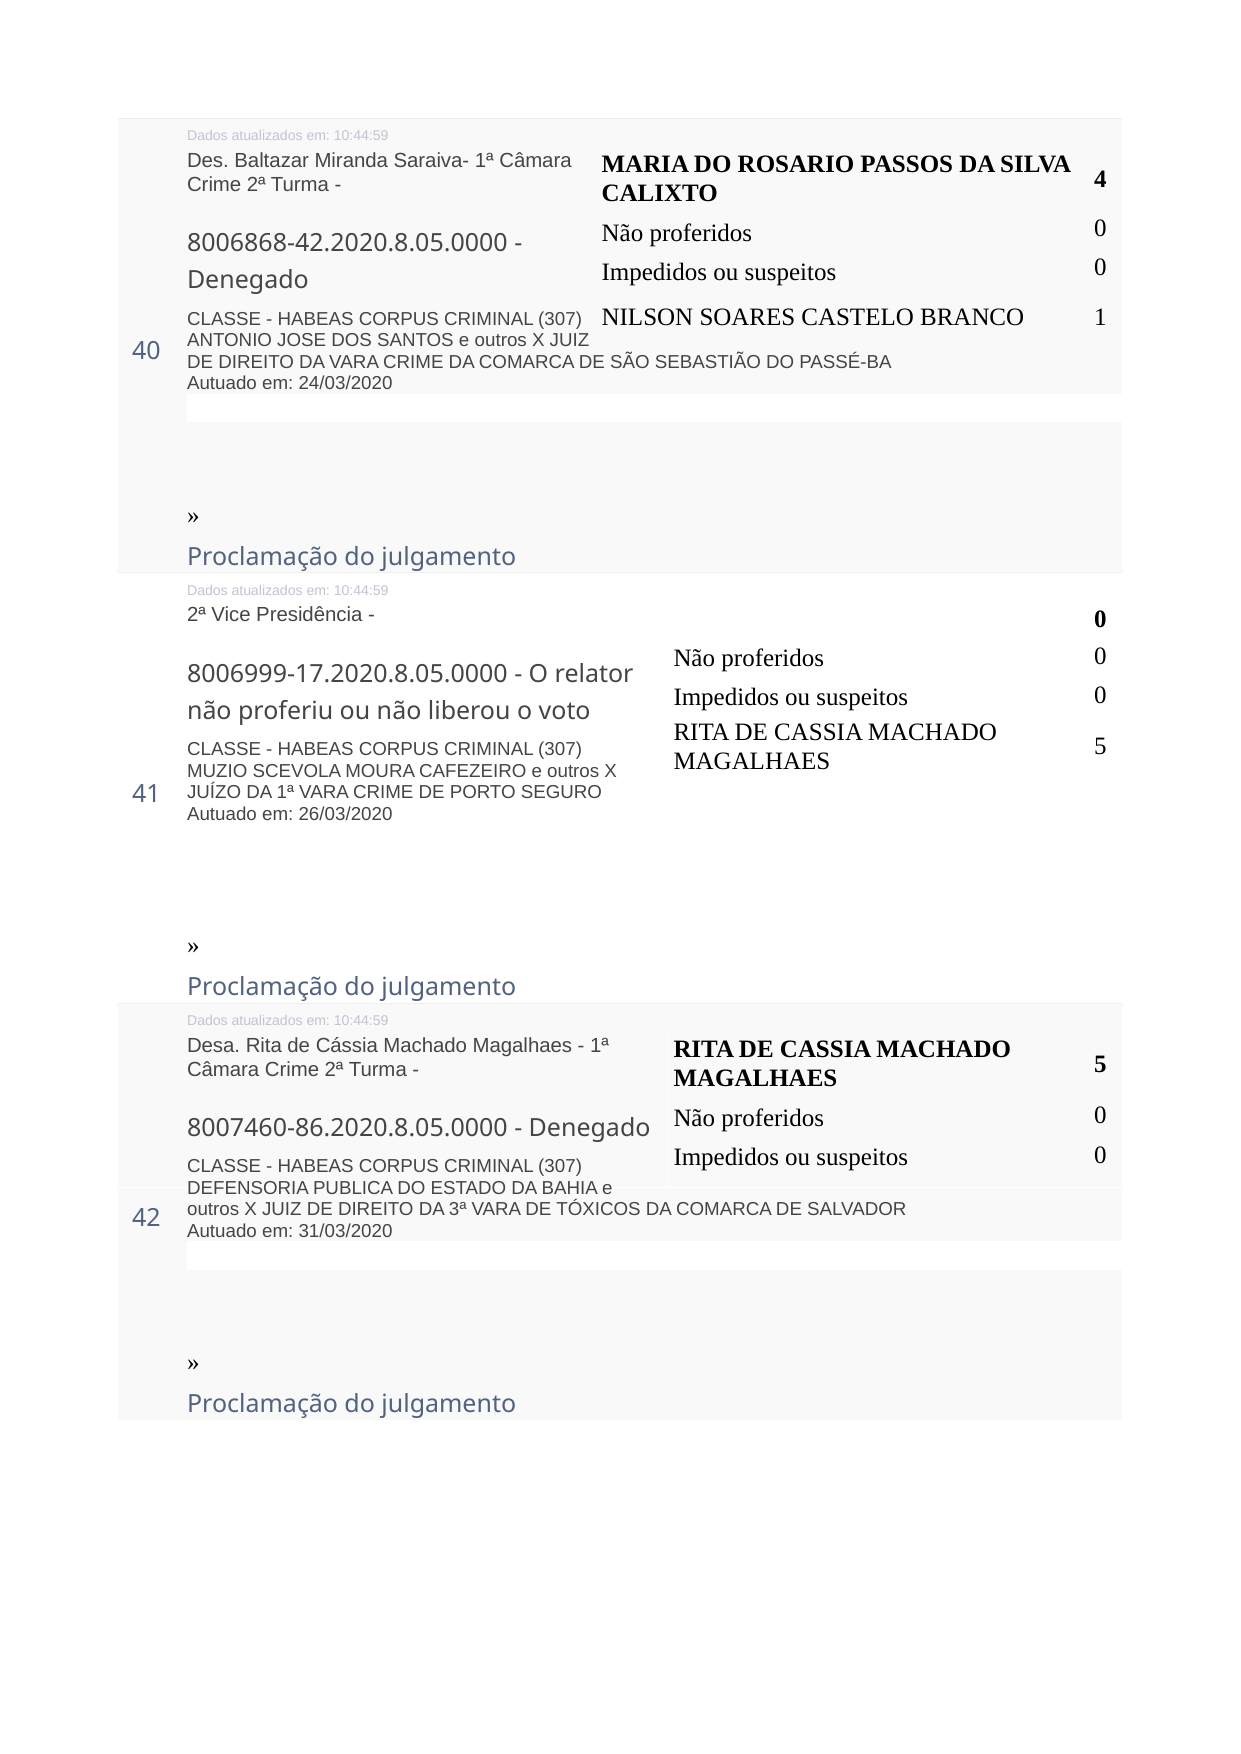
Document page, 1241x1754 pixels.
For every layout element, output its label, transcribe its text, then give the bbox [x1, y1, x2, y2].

table_cell 0 [1091, 1134, 1119, 1174]
table_cell NILSON SOARES CASTELO BRANCO [599, 299, 1091, 334]
table_cell 0 [1091, 675, 1119, 714]
table_cell 1 [1091, 299, 1119, 334]
table_cell Dados atualizados em: 10:44:59 Desa. Rita de Cássia Machado Magalhaes - 1ª Câmara Crime 2ª Turma - 8007460-86.2020.8.05.0000 - Denegado CLASSE - HABEAS CORPUS CRIMINAL (307) DEFENSORIA PUBLICA DO ESTADO DA BAHIA e outros X JUIZ DE DIREITO DA 3ª VARA DE TÓXICOS DA COMARCA DE SALVADOR Autuado em: 31/03/2020 » Proclamação do julgamento [187, 1270, 1122, 1420]
table_cell Impedidos ou suspeitos [670, 675, 1091, 714]
table_cell Impedidos ou suspeitos [599, 249, 1091, 289]
table_cell Dados atualizados em: 10:44:59 Desa. Rita de Cássia Machado Magalhaes - 1ª Câmara Crime 2ª Turma - 8007460-86.2020.8.05.0000 - Denegado CLASSE - HABEAS CORPUS CRIMINAL (307) DEFENSORIA PUBLICA DO ESTADO DA BAHIA e outros X JUIZ DE DIREITO DA 3ª VARA DE TÓXICOS DA COMARCA DE SALVADOR Autuado em: 31/03/2020 » Proclamação do julgamento [187, 1188, 1122, 1241]
table_cell Dados atualizados em: 10:44:59 Desa. Rita de Cássia Machado Magalhaes - 1ª Câmara Crime 2ª Turma - 8007460-86.2020.8.05.0000 - Denegado CLASSE - HABEAS CORPUS CRIMINAL (307) DEFENSORIA PUBLICA DO ESTADO DA BAHIA e outros X JUIZ DE DIREITO DA 3ª VARA DE TÓXICOS DA COMARCA DE SALVADOR Autuado em: 31/03/2020 » Proclamação do julgamento [187, 1004, 1122, 1187]
table_cell Dados atualizados em: 10:44:59 Des. Baltazar Miranda Saraiva- 1ª Câmara Crime 2ª Turma - 8006868-42.2020.8.05.0000 - Denegado CLASSE - HABEAS CORPUS CRIMINAL (307) ANTONIO JOSE DOS SANTOS e outros X JUIZ DE DIREITO DA VARA CRIME DA COMARCA DE SÃO SEBASTIÃO DO PASSÉ-BA Autuado em: 24/03/2020 [187, 119, 1122, 394]
table_cell Dados atualizados em: 10:44:59 2ª Vice Presidência - 8006999-17.2020.8.05.0000 - O relator não proferiu ou não liberou o voto CLASSE - HABEAS CORPUS CRIMINAL (307) MUZIO SCEVOLA MOURA CAFEZEIRO e outros X JUÍZO DA 1ª VARA CRIME DE PORTO SEGURO Autuado em: 26/03/2020 [187, 573, 1122, 824]
table_cell 40 [118, 119, 174, 572]
table_header MARIA DO ROSARIO PASSOS DA SILVA CALIXTO [599, 147, 1091, 210]
table_cell 0 [1091, 1095, 1119, 1134]
table_cell » Proclamação do julgamento [187, 853, 1122, 1003]
table_cell [599, 289, 1091, 299]
table_cell Não proferidos [670, 635, 1091, 675]
table_header [596, 144, 1122, 337]
table_header 4 [1091, 147, 1119, 210]
table_cell RITA DE CASSIA MACHADO MAGALHAES [670, 714, 1091, 777]
table_cell Não proferidos [670, 1095, 1091, 1134]
table_cell 41 [118, 573, 174, 1003]
table_cell 42 [118, 1004, 174, 1420]
table_header [668, 1029, 1122, 1187]
table_cell [174, 1004, 187, 1420]
table_cell [174, 573, 187, 1003]
table_cell 0 [1091, 249, 1119, 289]
table_header [668, 598, 1122, 781]
table_cell [670, 1174, 1091, 1184]
table_cell Não proferidos [599, 210, 1091, 249]
table_cell 5 [1091, 714, 1119, 777]
table_header 0 [1091, 601, 1119, 635]
table_cell 0 [1091, 210, 1119, 249]
table_cell [1091, 1174, 1119, 1184]
table_header [670, 601, 1091, 635]
table_cell [174, 119, 187, 572]
table_cell [1091, 289, 1119, 299]
table_cell Impedidos ou suspeitos [670, 1134, 1091, 1174]
table_cell 0 [1091, 635, 1119, 675]
table_header RITA DE CASSIA MACHADO MAGALHAES [670, 1032, 1091, 1095]
table_cell » Proclamação do julgamento [187, 422, 1122, 572]
table_header 5 [1091, 1032, 1119, 1095]
